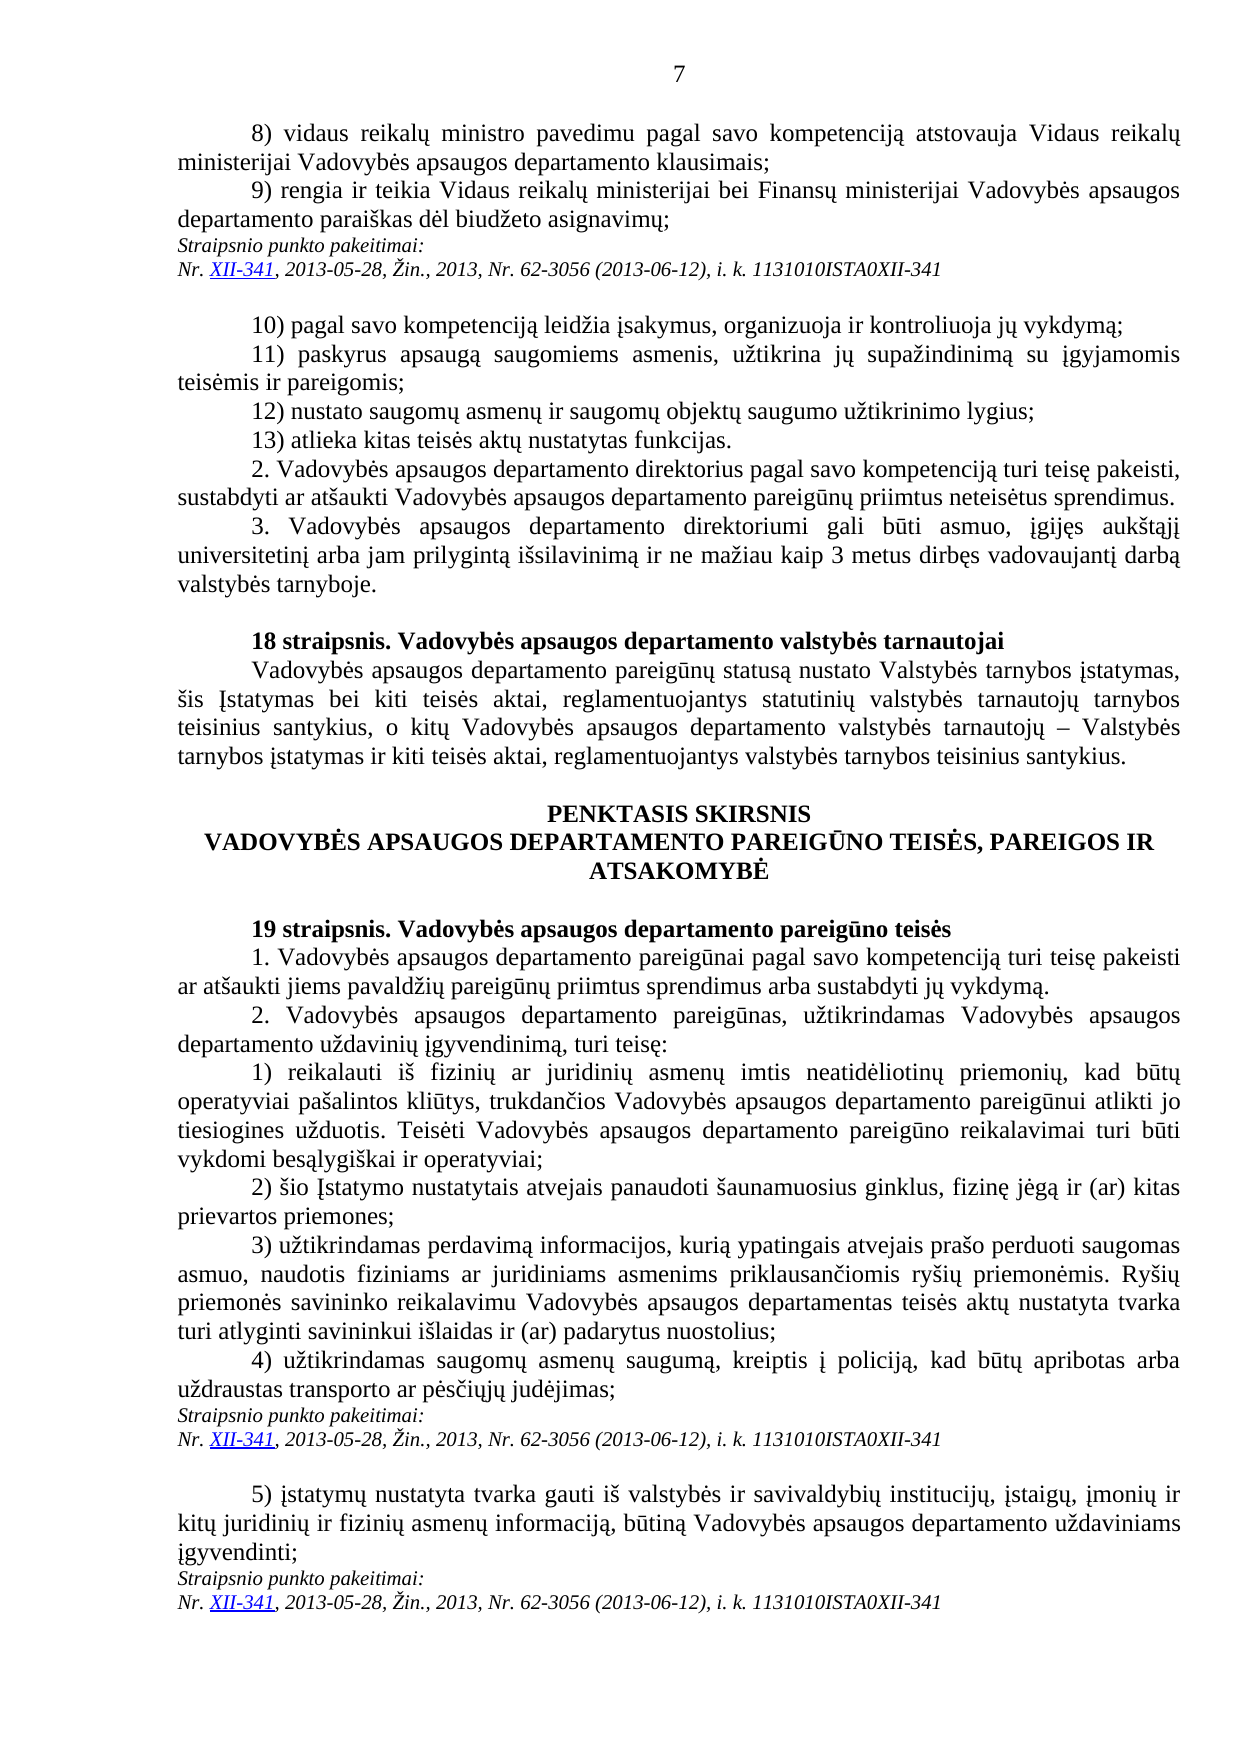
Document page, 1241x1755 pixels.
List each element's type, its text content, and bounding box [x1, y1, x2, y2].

text 2) šio Įstatymo nustatytais atvejais panaudoti šaunamuosius ginklus, fizinę jėgą ir (ar) kitas prievartos priemones; [177, 1172, 1181, 1230]
text 2. Vadovybės apsaugos departamento pareigūnas, užtikrindamas Vadovybės apsaugos departamento uždavinių įgyvendinimą, turi teisę: [177, 1000, 1181, 1057]
text 9) rengia ir teikia Vidaus reikalų ministerijai bei Finansų ministerijai Vadovybės apsaugos departamento paraiškas dėl biudžeto asignavimų; [177, 176, 1181, 233]
text Straipsnio punkto pakeitimai: [177, 1566, 1181, 1590]
text 11) paskyrus apsaugą saugomiems asmenis, užtikrina jų supažindinimą su įgyjamomis teisėmis ir pareigomis; [177, 339, 1181, 396]
text PENKTASIS SKIRSNIS [177, 799, 1181, 827]
text 12) nustato saugomų asmenų ir saugomų objektų saugumo užtikrinimo lygius; [177, 396, 1181, 425]
text VADOVYBĖS APSAUGOS DEPARTAMENTO PAREIGŪNO TEISĖS, PAREIGOS IR ATSAKOMYBĖ [177, 827, 1181, 885]
text 8) vidaus reikalų ministro pavedimu pagal savo kompetenciją atstovauja Vidaus reikalų ministerijai Vadovybės apsaugos departamento klausimais; [177, 118, 1181, 176]
text 2. Vadovybės apsaugos departamento direktorius pagal savo kompetenciją turi teisę pakeisti, sustabdyti ar atšaukti Vadovybės apsaugos departamento pareigūnų priimtus neteisėtus sprendimus. [177, 454, 1181, 511]
text 18 straipsnis. Vadovybės apsaugos departamento valstybės tarnautojai [177, 626, 1181, 655]
text Nr. XII-341, 2013-05-28, Žin., 2013, Nr. 62-3056 (2013-06-12), i. k. 1131010ISTA0XII-341 [177, 1590, 1181, 1614]
text 1) reikalauti iš fizinių ar juridinių asmenų imtis neatidėliotinų priemonių, kad būtų operatyviai pašalintos kliūtys, trukdančios Vadovybės apsaugos departamento pareigūnui atlikti jo tiesiogines užduotis. Teisėti Vadovybės apsaugos departamento pareigūno reikalavimai turi būti vykdomi besąlygiškai ir operatyviai; [177, 1057, 1181, 1172]
text Straipsnio punkto pakeitimai: [177, 233, 1181, 257]
text Straipsnio punkto pakeitimai: [177, 1402, 1181, 1427]
text Nr. XII-341, 2013-05-28, Žin., 2013, Nr. 62-3056 (2013-06-12), i. k. 1131010ISTA0XII-341 [177, 257, 1181, 281]
text 19 straipsnis. Vadovybės apsaugos departamento pareigūno teisės [177, 914, 1181, 942]
text Vadovybės apsaugos departamento pareigūnų statusą nustato Valstybės tarnybos įstatymas, šis Įstatymas bei kiti teisės aktai, reglamentuojantys statutinių valstybės tarnautojų tarnybos teisinius santykius, o kitų Vadovybės apsaugos departamento valstybės tarnautojų – Valstybės tarnybos įstatymas ir kiti teisės aktai, reglamentuojantys valstybės tarnybos teisinius santykius. [177, 655, 1181, 770]
text 13) atlieka kitas teisės aktų nustatytas funkcijas. [177, 425, 1181, 454]
text 4) užtikrindamas saugomų asmenų saugumą, kreiptis į policiją, kad būtų apribotas arba uždraustas transporto ar pėsčiųjų judėjimas; [177, 1345, 1181, 1402]
text 3) užtikrindamas perdavimą informacijos, kurią ypatingais atvejais prašo perduoti saugomas asmuo, naudotis fiziniams ar juridiniams asmenims priklausančiomis ryšių priemonėmis. Ryšių priemonės savininko reikalavimu Vadovybės apsaugos departamentas teisės aktų nustatyta tvarka turi atlyginti savininkui išlaidas ir (ar) padarytus nuostolius; [177, 1230, 1181, 1345]
text 1. Vadovybės apsaugos departamento pareigūnai pagal savo kompetenciją turi teisę pakeisti ar atšaukti jiems pavaldžių pareigūnų priimtus sprendimus arba sustabdyti jų vykdymą. [177, 942, 1181, 1000]
text 5) įstatymų nustatyta tvarka gauti iš valstybės ir savivaldybių institucijų, įstaigų, įmonių ir kitų juridinių ir fizinių asmenų informaciją, būtiną Vadovybės apsaugos departamento uždaviniams įgyvendinti; [177, 1479, 1181, 1566]
text Nr. XII-341, 2013-05-28, Žin., 2013, Nr. 62-3056 (2013-06-12), i. k. 1131010ISTA0XII-341 [177, 1427, 1181, 1451]
text 10) pagal savo kompetenciją leidžia įsakymus, organizuoja ir kontroliuoja jų vykdymą; [177, 310, 1181, 339]
text 3. Vadovybės apsaugos departamento direktoriumi gali būti asmuo, įgijęs aukštąjį universitetinį arba jam prilygintą išsilavinimą ir ne mažiau kaip 3 metus dirbęs vadovaujantį darbą valstybės tarnyboje. [177, 511, 1181, 597]
